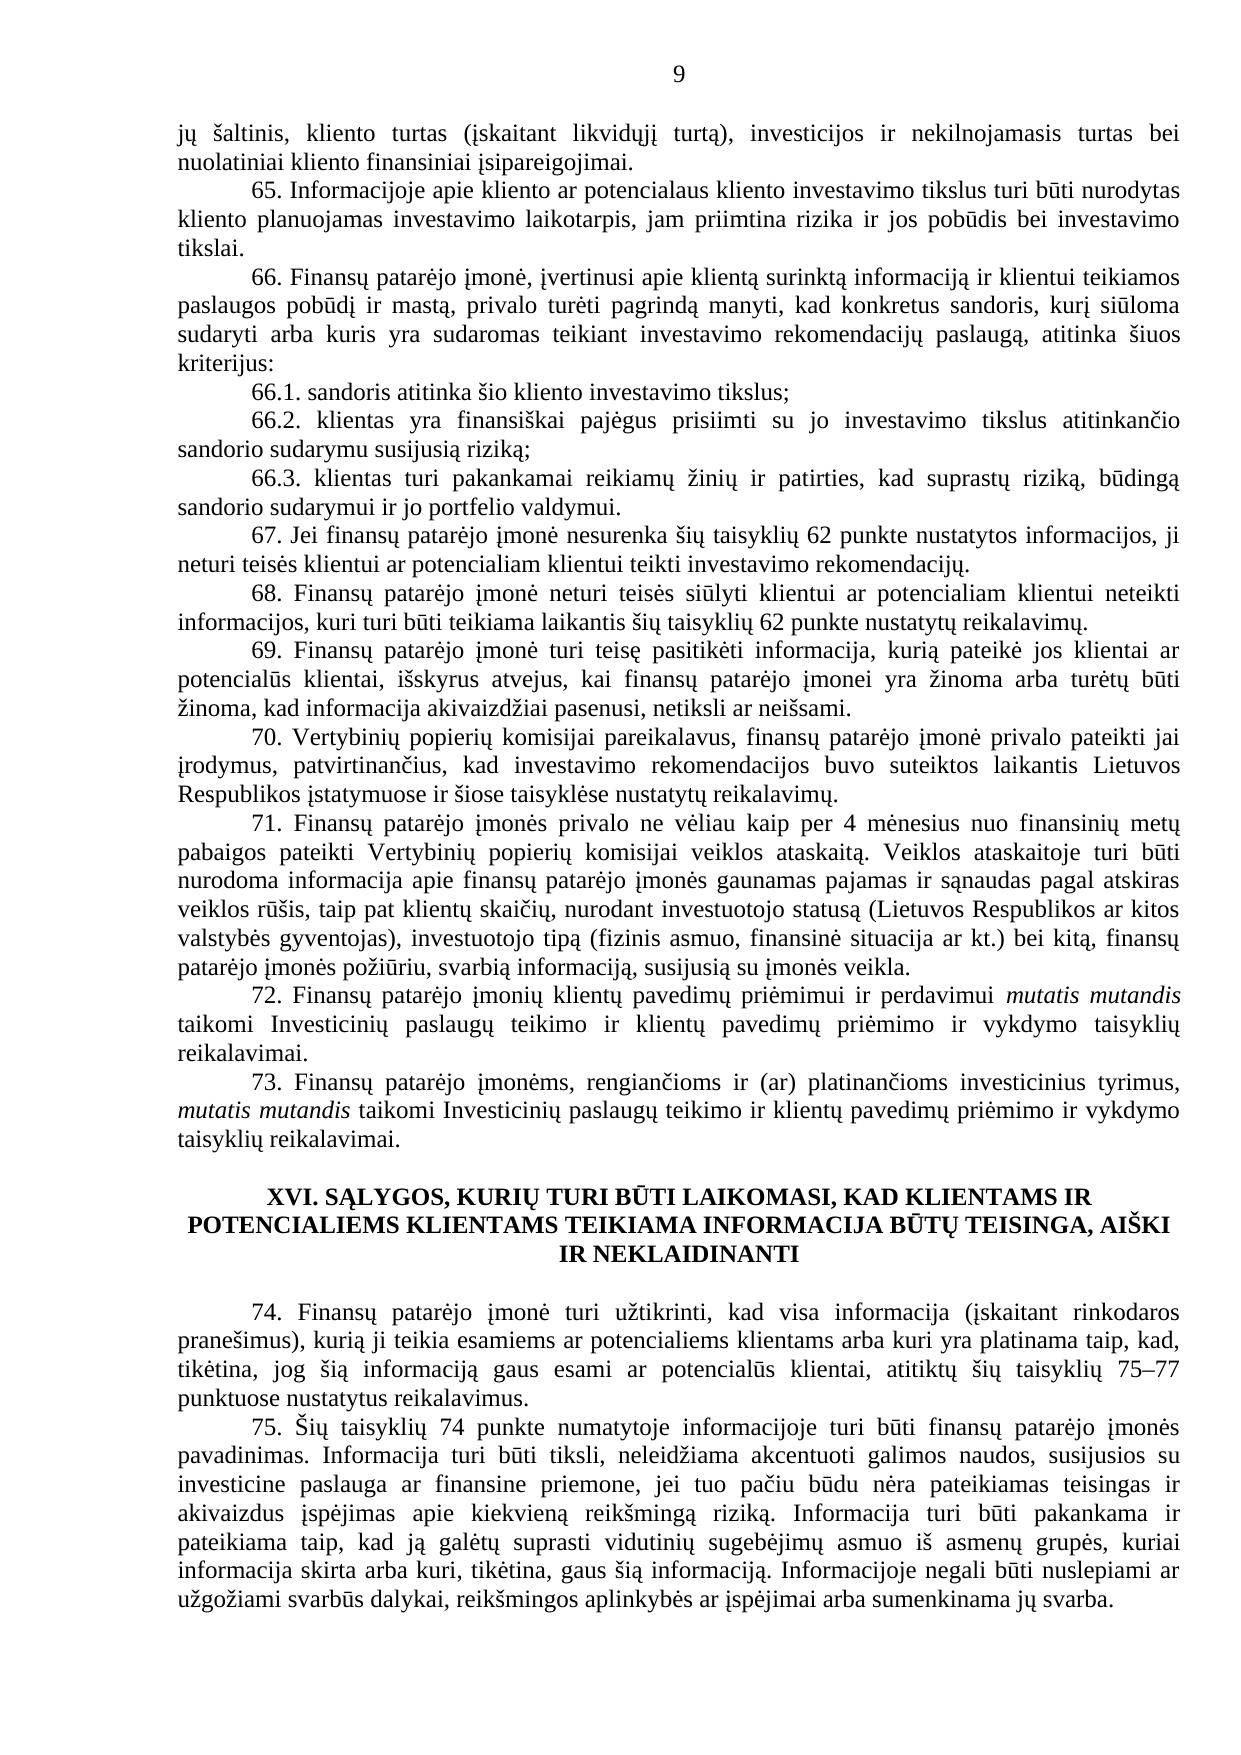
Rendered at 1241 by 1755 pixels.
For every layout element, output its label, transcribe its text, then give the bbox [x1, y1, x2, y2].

text XVI. Sąlygos, kurių turi būti laikomasi, kad klientams ir potencialiems klientams teikiama informacija būtų teisinga, aiški ir neklaidinanti [177, 1182, 1181, 1268]
text jų šaltinis, kliento turtas (įskaitant likvidųjį turtą), investicijos ir nekilnojamasis turtas bei nuolatiniai kliento finansiniai įsipareigojimai. [177, 118, 1181, 176]
text 68. Finansų patarėjo įmonė neturi teisės siūlyti klientui ar potencialiam klientui neteikti informacijos, kuri turi būti teikiama laikantis šių taisyklių 62 punkte nustatytų reikalavimų. [177, 578, 1181, 636]
text 66. Finansų patarėjo įmonė, įvertinusi apie klientą surinktą informaciją ir klientui teikiamos paslaugos pobūdį ir mastą, privalo turėti pagrindą manyti, kad konkretus sandoris, kurį siūloma sudaryti arba kuris yra sudaromas teikiant investavimo rekomendacijų paslaugą, atitinka šiuos kriterijus: [177, 262, 1181, 377]
text 65. Informacijoje apie kliento ar potencialaus kliento investavimo tikslus turi būti nurodytas kliento planuojamas investavimo laikotarpis, jam priimtina rizika ir jos pobūdis bei investavimo tikslai. [177, 176, 1181, 262]
text 69. Finansų patarėjo įmonė turi teisę pasitikėti informacija, kurią pateikė jos klientai ar potencialūs klientai, išskyrus atvejus, kai finansų patarėjo įmonei yra žinoma arba turėtų būti žinoma, kad informacija akivaizdžiai pasenusi, netiksli ar neišsami. [177, 636, 1181, 722]
text 66.1. sandoris atitinka šio kliento investavimo tikslus; [177, 377, 1181, 406]
text 70. Vertybinių popierių komisijai pareikalavus, finansų patarėjo įmonė privalo pateikti jai įrodymus, patvirtinančius, kad investavimo rekomendacijos buvo suteiktos laikantis Lietuvos Respublikos įstatymuose ir šiose taisyklėse nustatytų reikalavimų. [177, 722, 1181, 808]
text 73. Finansų patarėjo įmonėms, rengiančioms ir (ar) platinančioms investicinius tyrimus, mutatis mutandis taikomi Investicinių paslaugų teikimo ir klientų pavedimų priėmimo ir vykdymo taisyklių reikalavimai. [177, 1067, 1181, 1153]
text 66.3. klientas turi pakankamai reikiamų žinių ir patirties, kad suprastų riziką, būdingą sandorio sudarymui ir jo portfelio valdymui. [177, 463, 1181, 521]
text 74. Finansų patarėjo įmonė turi užtikrinti, kad visa informacija (įskaitant rinkodaros pranešimus), kurią ji teikia esamiems ar potencialiems klientams arba kuri yra platinama taip, kad, tikėtina, jog šią informaciją gaus esami ar potencialūs klientai, atitiktų šių taisyklių 75–77 punktuose nustatytus reikalavimus. [177, 1297, 1181, 1412]
text 71. Finansų patarėjo įmonės privalo ne vėliau kaip per 4 mėnesius nuo finansinių metų pabaigos pateikti Vertybinių popierių komisijai veiklos ataskaitą. Veiklos ataskaitoje turi būti nurodoma informacija apie finansų patarėjo įmonės gaunamas pajamas ir sąnaudas pagal atskiras veiklos rūšis, taip pat klientų skaičių, nurodant investuotojo statusą (Lietuvos Respublikos ar kitos valstybės gyventojas), investuotojo tipą (fizinis asmuo, finansinė situacija ar kt.) bei kitą, finansų patarėjo įmonės požiūriu, svarbią informaciją, susijusią su įmonės veikla. [177, 808, 1181, 981]
text 72. Finansų patarėjo įmonių klientų pavedimų priėmimui ir perdavimui mutatis mutandis taikomi Investicinių paslaugų teikimo ir klientų pavedimų priėmimo ir vykdymo taisyklių reikalavimai. [177, 981, 1181, 1067]
text 75. Šių taisyklių 74 punkte numatytoje informacijoje turi būti finansų patarėjo įmonės pavadinimas. Informacija turi būti tiksli, neleidžiama akcentuoti galimos naudos, susijusios su investicine paslauga ar finansine priemone, jei tuo pačiu būdu nėra pateikiamas teisingas ir akivaizdus įspėjimas apie kiekvieną reikšmingą riziką. Informacija turi būti pakankama ir pateikiama taip, kad ją galėtų suprasti vidutinių sugebėjimų asmuo iš asmenų grupės, kuriai informacija skirta arba kuri, tikėtina, gaus šią informaciją. Informacijoje negali būti nuslepiami ar užgožiami svarbūs dalykai, reikšmingos aplinkybės ar įspėjimai arba sumenkinama jų svarba. [177, 1412, 1181, 1613]
text 66.2. klientas yra finansiškai pajėgus prisiimti su jo investavimo tikslus atitinkančio sandorio sudarymu susijusią riziką; [177, 406, 1181, 463]
text 67. Jei finansų patarėjo įmonė nesurenka šių taisyklių 62 punkte nustatytos informacijos, ji neturi teisės klientui ar potencialiam klientui teikti investavimo rekomendacijų. [177, 521, 1181, 578]
